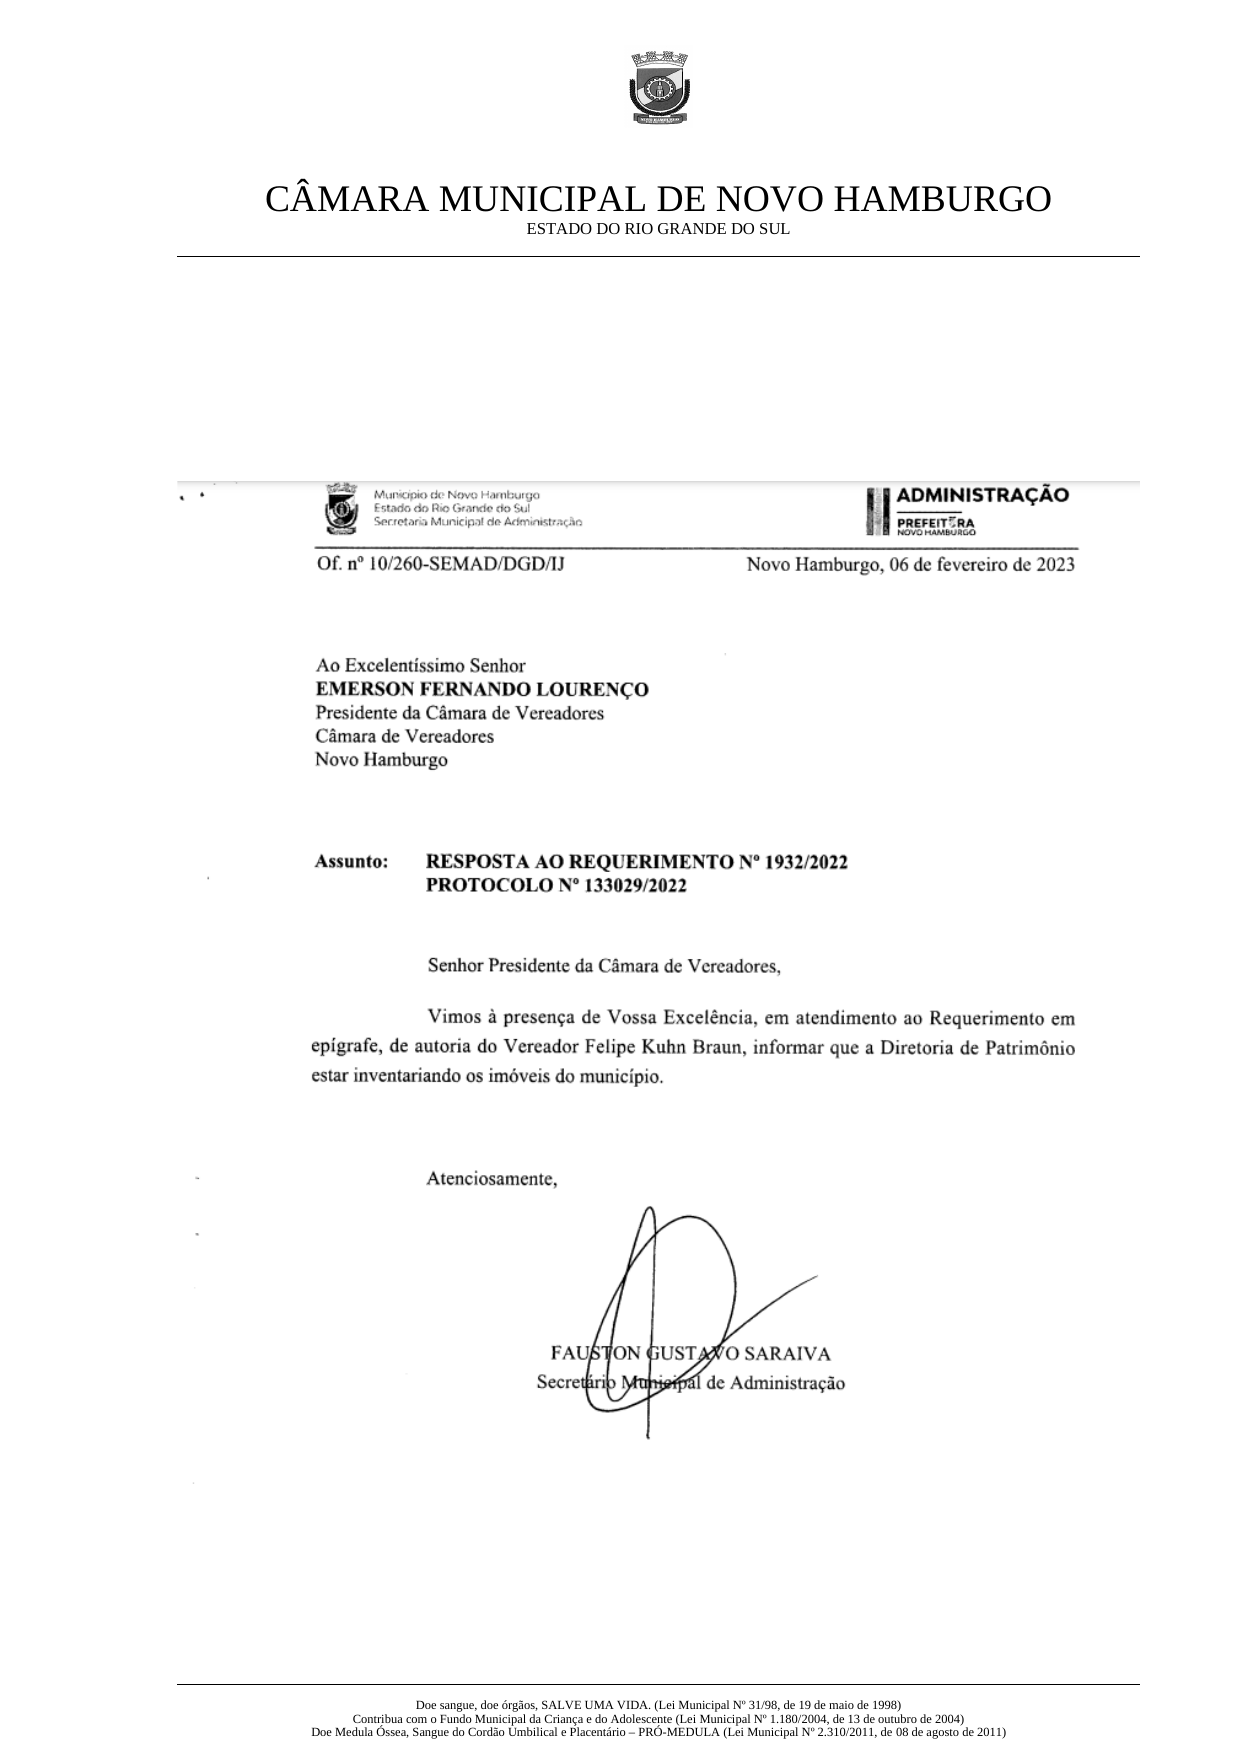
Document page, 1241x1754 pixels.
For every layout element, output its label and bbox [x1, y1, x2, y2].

picture [177, 481, 1140, 1506]
